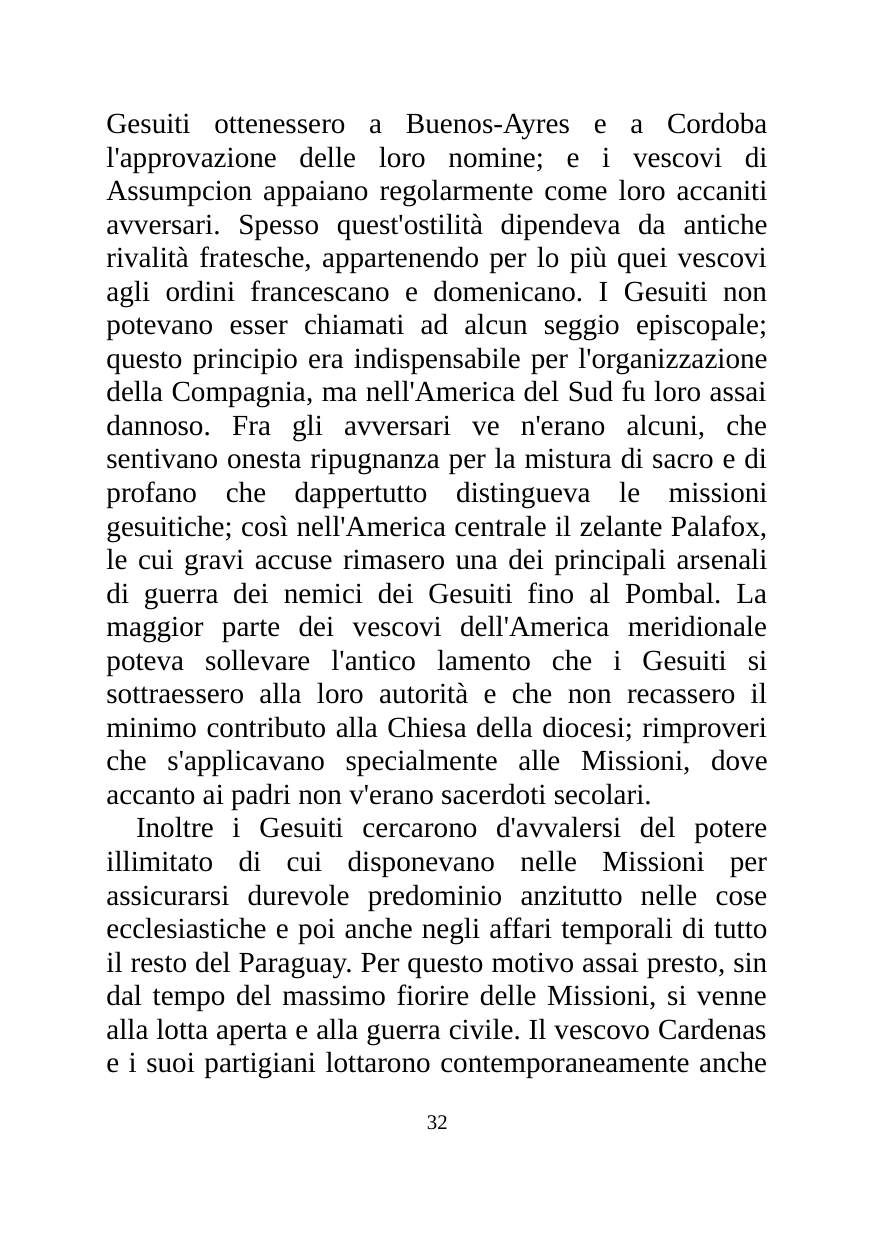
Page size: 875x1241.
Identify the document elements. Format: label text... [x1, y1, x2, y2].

text Gesuiti ottenessero a Buenos-Ayres e a Cordoba l'approvazione delle loro nomine; e i vescovi di Assumpcion appaiano regolarmente come loro accaniti avversari. Spesso quest'ostilità dipendeva da antiche rivalità fratesche, appartenendo per lo più quei vescovi agli ordini francescano e domenicano. I Gesuiti non potevano esser chiamati ad alcun seggio episcopale; questo principio era indispensabile per l'organizzazione della Compagnia, ma nell'America del Sud fu loro assai dannoso. Fra gli avversari ve n'erano alcuni, che sentivano onesta ripugnanza per la mistura di sacro e di profano che dappertutto distingueva le missioni gesuitiche; così nell'America centrale il zelante Palafox, le cui gravi accuse rimasero una dei principali arsenali di guerra dei nemici dei Gesuiti fino al Pombal. La maggior parte dei vescovi dell'America meridionale poteva sollevare l'antico lamento che i Gesuiti si sottraessero alla loro autorità e che non recassero il minimo contributo alla Chiesa della diocesi; rimproveri che s'applicavano specialmente alle Missioni, dove accanto ai padri non v'erano sacerdoti secolari. [106, 106, 768, 811]
text Inoltre i Gesuiti cercarono d'avvalersi del potere illimitato di cui disponevano nelle Missioni per assicurarsi durevole predominio anzitutto nelle cose ecclesiastiche e poi anche negli affari temporali di tutto il resto del Paraguay. Per questo motivo assai presto, sin dal tempo del massimo fiorire delle Missioni, si venne alla lotta aperta e alla guerra civile. Il vescovo Cardenas e i suoi partigiani lottarono contemporaneamente anche [106, 811, 768, 1079]
